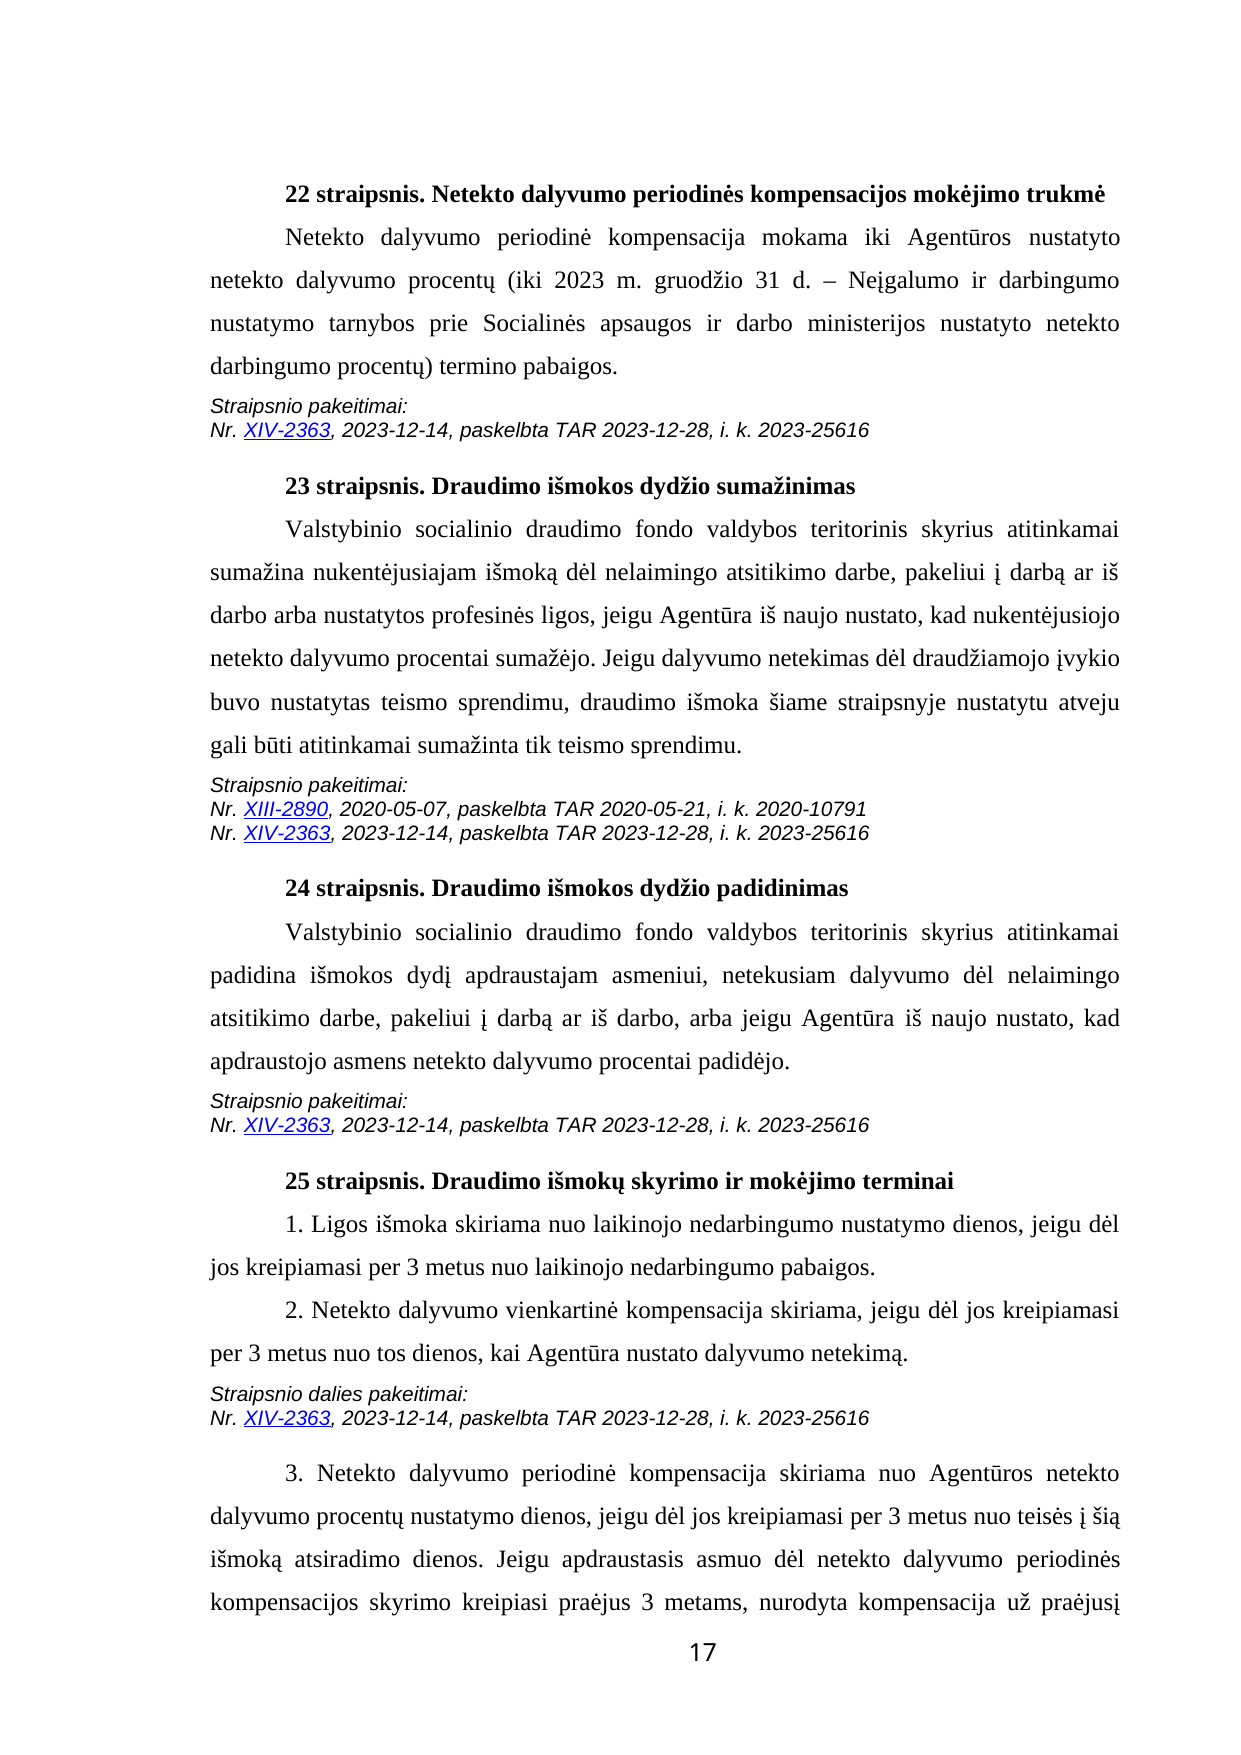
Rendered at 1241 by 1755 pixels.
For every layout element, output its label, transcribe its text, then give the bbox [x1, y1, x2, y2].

text 1. Ligos išmoka skiriama nuo laikinojo nedarbingumo nustatymo dienos, jeigu dėl jos kreipiamasi per 3 metus nuo laikinojo nedarbingumo pabaigos. [210, 1209, 1120, 1281]
text Straipsnio dalies pakeitimai: [210, 1381, 1120, 1405]
text 22 straipsnis. Netekto dalyvumo periodinės kompensacijos mokėjimo trukmė [210, 179, 1120, 207]
text Nr. XIII-2890, 2020-05-07, paskelbta TAR 2020-05-21, i. k. 2020-10791 [210, 797, 1120, 821]
text Netekto dalyvumo periodinė kompensacija mokama iki Agentūros nustatyto netekto dalyvumo procentų (iki 2023 m. gruodžio 31 d. – Neįgalumo ir darbingumo nustatymo tarnybos prie Socialinės apsaugos ir darbo ministerijos nustatyto netekto darbingumo procentų) termino pabaigos. [210, 222, 1120, 380]
text 2. Netekto dalyvumo vienkartinė kompensacija skiriama, jeigu dėl jos kreipiamasi per 3 metus nuo tos dienos, kai Agentūra nustato dalyvumo netekimą. [210, 1295, 1120, 1367]
text Valstybinio socialinio draudimo fondo valdybos teritorinis skyrius atitinkamai padidina išmokos dydį apdraustajam asmeniui, netekusiam dalyvumo dėl nelaimingo atsitikimo darbe, pakeliui į darbą ar iš darbo, arba jeigu Agentūra iš naujo nustato, kad apdraustojo asmens netekto dalyvumo procentai padidėjo. [210, 917, 1120, 1075]
text Straipsnio pakeitimai: [210, 394, 1120, 418]
text Nr. XIV-2363, 2023-12-14, paskelbta TAR 2023-12-28, i. k. 2023-25616 [210, 418, 1120, 442]
text Nr. XIV-2363, 2023-12-14, paskelbta TAR 2023-12-28, i. k. 2023-25616 [210, 821, 1120, 845]
text 24 straipsnis. Draudimo išmokos dydžio padidinimas [210, 873, 1120, 902]
text 25 straipsnis. Draudimo išmokų skyrimo ir mokėjimo terminai [210, 1166, 1120, 1194]
text 23 straipsnis. Draudimo išmokos dydžio sumažinimas [210, 471, 1120, 500]
text Nr. XIV-2363, 2023-12-14, paskelbta TAR 2023-12-28, i. k. 2023-25616 [210, 1405, 1120, 1429]
text Straipsnio pakeitimai: [210, 773, 1120, 797]
text 3. Netekto dalyvumo periodinė kompensacija skiriama nuo Agentūros netekto dalyvumo procentų nustatymo dienos, jeigu dėl jos kreipiamasi per 3 metus nuo teisės į šią išmoką atsiradimo dienos. Jeigu apdraustasis asmuo dėl netekto dalyvumo periodinės kompensacijos skyrimo kreipiasi praėjus 3 metams, nurodyta kompensacija už praėjusį [210, 1458, 1120, 1616]
text Straipsnio pakeitimai: [210, 1089, 1120, 1113]
text Valstybinio socialinio draudimo fondo valdybos teritorinis skyrius atitinkamai sumažina nukentėjusiajam išmoką dėl nelaimingo atsitikimo darbe, pakeliui į darbą ar iš darbo arba nustatytos profesinės ligos, jeigu Agentūra iš naujo nustato, kad nukentėjusiojo netekto dalyvumo procentai sumažėjo. Jeigu dalyvumo netekimas dėl draudžiamojo įvykio buvo nustatytas teismo sprendimu, draudimo išmoka šiame straipsnyje nustatytu atveju gali būti atitinkamai sumažinta tik teismo sprendimu. [210, 514, 1120, 758]
text Nr. XIV-2363, 2023-12-14, paskelbta TAR 2023-12-28, i. k. 2023-25616 [210, 1113, 1120, 1137]
